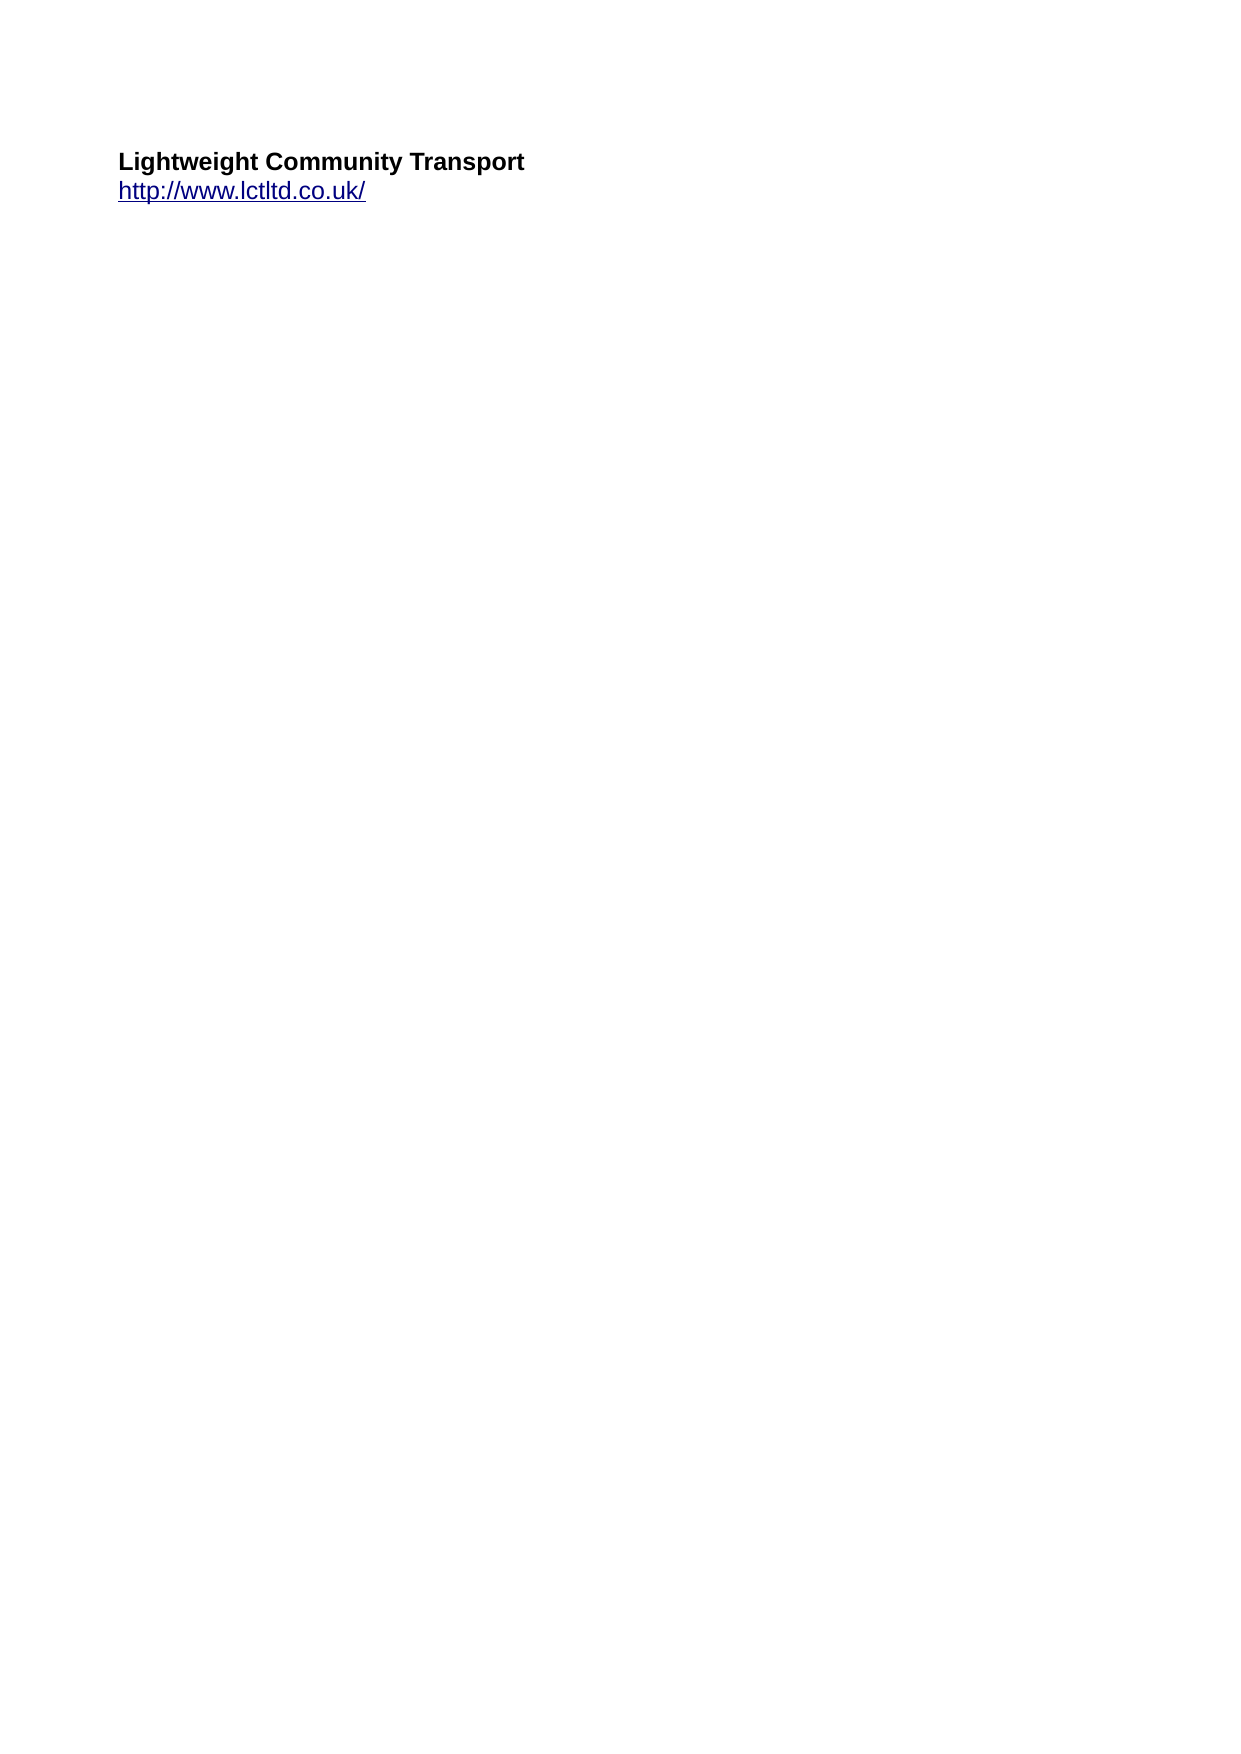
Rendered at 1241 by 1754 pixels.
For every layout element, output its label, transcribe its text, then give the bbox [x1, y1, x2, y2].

text Lightweight Community Transport [118, 147, 1122, 176]
text http://www.lctltd.co.uk/ [118, 176, 1122, 204]
